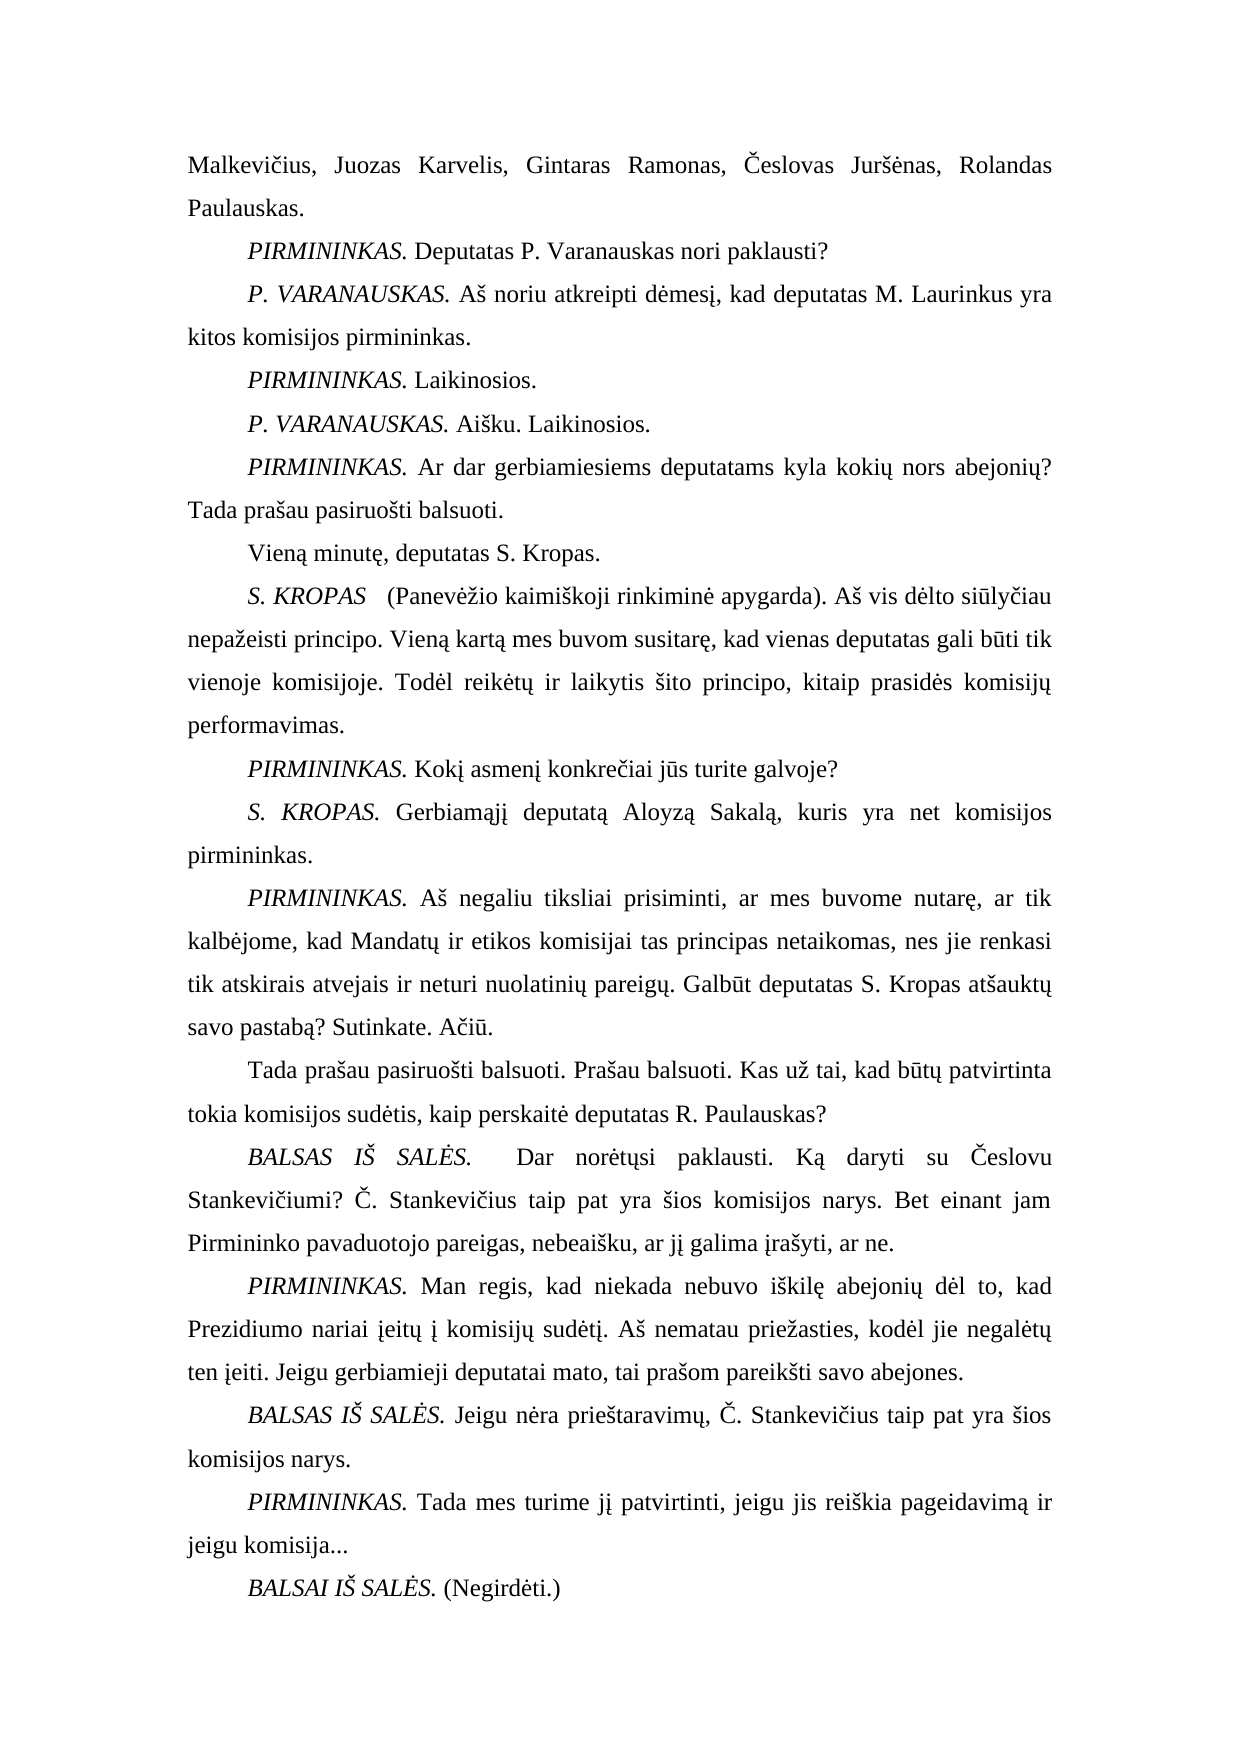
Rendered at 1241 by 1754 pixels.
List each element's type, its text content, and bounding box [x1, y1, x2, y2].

text P. Varanauskas. Aišku. Laikinosios. [187, 409, 1053, 437]
text Pirmininkas. Man regis, kad niekada nebuvo iškilę abejonių dėl to, kad Prezidiumo nariai įeitų į komisijų sudėtį. Aš nematau priežasties, kodėl jie negalėtų ten įeiti. Jeigu gerbiamieji deputatai mato, tai prašom pareikšti savo abejones. [187, 1271, 1053, 1386]
text Pirmininkas. Laikinosios. [187, 366, 1053, 394]
text S. Kropas. Gerbiamąjį deputatą Aloyzą Sakalą, kuris yra net komisijos pirmininkas. [187, 797, 1053, 869]
text Pirmininkas. Tada mes turime jį patvirtinti, jeigu jis reiškia pageidavimą ir jeigu komisija... [187, 1487, 1053, 1559]
text Balsas iš salės. Dar norėtųsi paklausti. Ką daryti su Česlovu Stankevičiumi? Č. Stankevičius taip pat yra šios komisijos narys. Bet einant jam Pirmininko pavaduotojo pareigas, nebeaišku, ar jį galima įrašyti, ar ne. [187, 1142, 1053, 1257]
text Pirmininkas. Kokį asmenį konkrečiai jūs turite galvoje? [187, 754, 1053, 782]
text Malkevičius, Juozas Karvelis, Gintaras Ramonas, Česlovas Juršėnas, Rolandas Paulauskas. [187, 150, 1053, 222]
text Balsas iš salės. Jeigu nėra prieštaravimų, Č. Stankevičius taip pat yra šios komisijos narys. [187, 1401, 1053, 1472]
text P. Varanauskas. Aš noriu atkreipti dėmesį, kad deputatas M. Laurinkus yra kitos komisijos pirmininkas. [187, 279, 1053, 351]
text Pirmininkas. Deputatas P. Varanauskas nori paklausti? [187, 236, 1053, 265]
text Tada prašau pasiruošti balsuoti. Prašau balsuoti. Kas už tai, kad būtų patvirtinta tokia komisijos sudėtis, kaip perskaitė deputatas R. Paulauskas? [187, 1056, 1053, 1127]
text Pirmininkas. Ar dar gerbiamiesiems deputatams kyla kokių nors abejonių? Tada prašau pasiruošti balsuoti. [187, 452, 1053, 524]
text S. Kropas (Panevėžio kaimiškoji rinkiminė аpygarda). Aš vis dėlto siūlyčiau nepažeisti principo. Vieną kartą mes buvom susitarę, kad vienas deputatas gali būti tik vienoje komisijoje. Todėl reikėtų ir laikytis šito principo, kitaip prasidės komisijų performavimas. [187, 581, 1053, 739]
text Balsai iš salės. (Negirdėti.) [187, 1573, 1053, 1602]
text Pirmininkas. Aš negaliu tiksliai prisiminti, ar mes buvome nutarę, ar tik kalbėjome, kad Mandatų ir etikos komisijai tas principas netaikomas, nes jie renkasi tik atskirais atvejais ir neturi nuolatinių pareigų. Galbūt deputatas S. Kropas atšauktų savo pastabą? Sutinkate. Ačiū. [187, 883, 1053, 1041]
text Vieną minutę, deputatas S. Kropas. [187, 538, 1053, 567]
